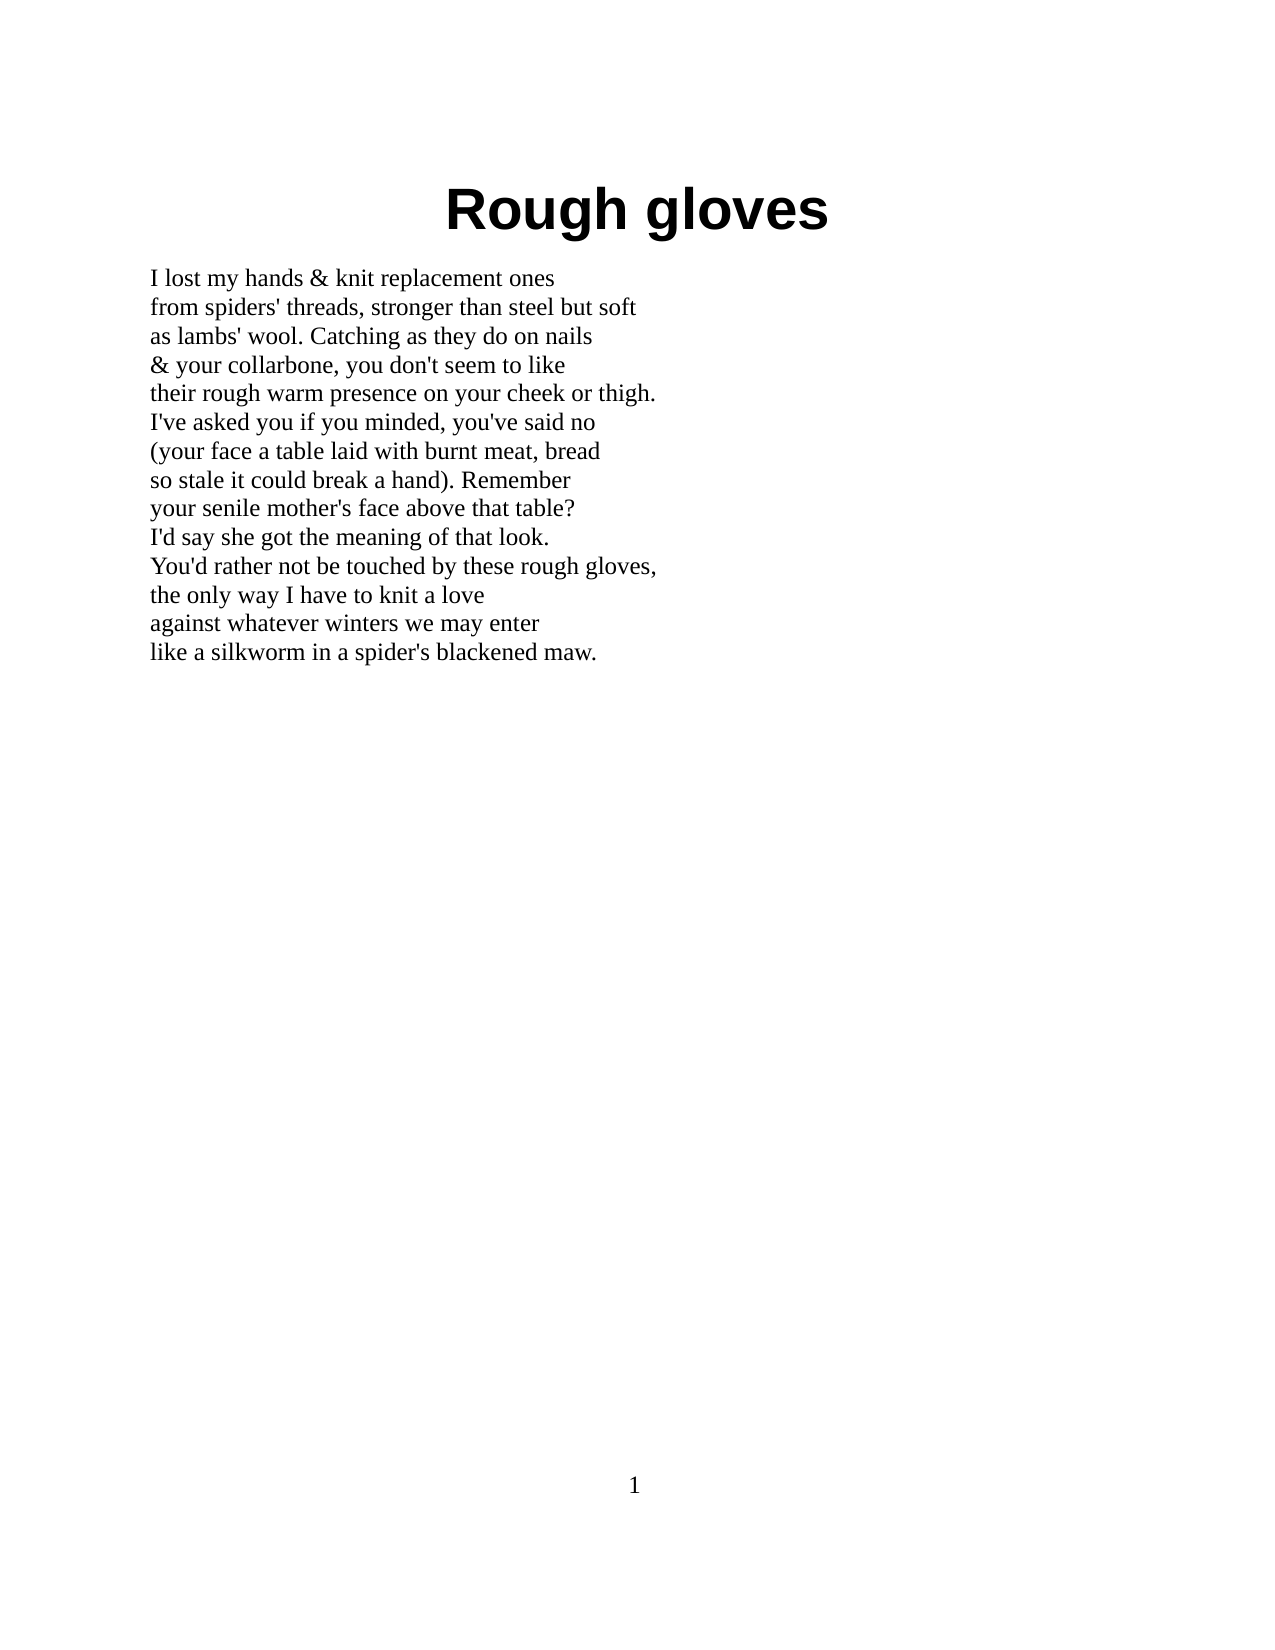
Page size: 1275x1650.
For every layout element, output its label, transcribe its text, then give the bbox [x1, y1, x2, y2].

title Rough gloves [150, 175, 1125, 242]
text I lost my hands & knit replacement ones from spiders' threads, stronger than steel but soft as lambs' wool. Catching as they do on nails & your collarbone, you don't seem to like their rough warm presence on your cheek or thigh. I've asked you if you minded, you've said no (your face a table laid with burnt meat, bread so stale it could break a hand). Remember your senile mother's face above that table? I'd say she got the meaning of that look. You'd rather not be touched by these rough gloves, the only way I have to knit a love against whatever winters we may enter like a silkworm in a spider's blackened maw. [150, 263, 1125, 666]
